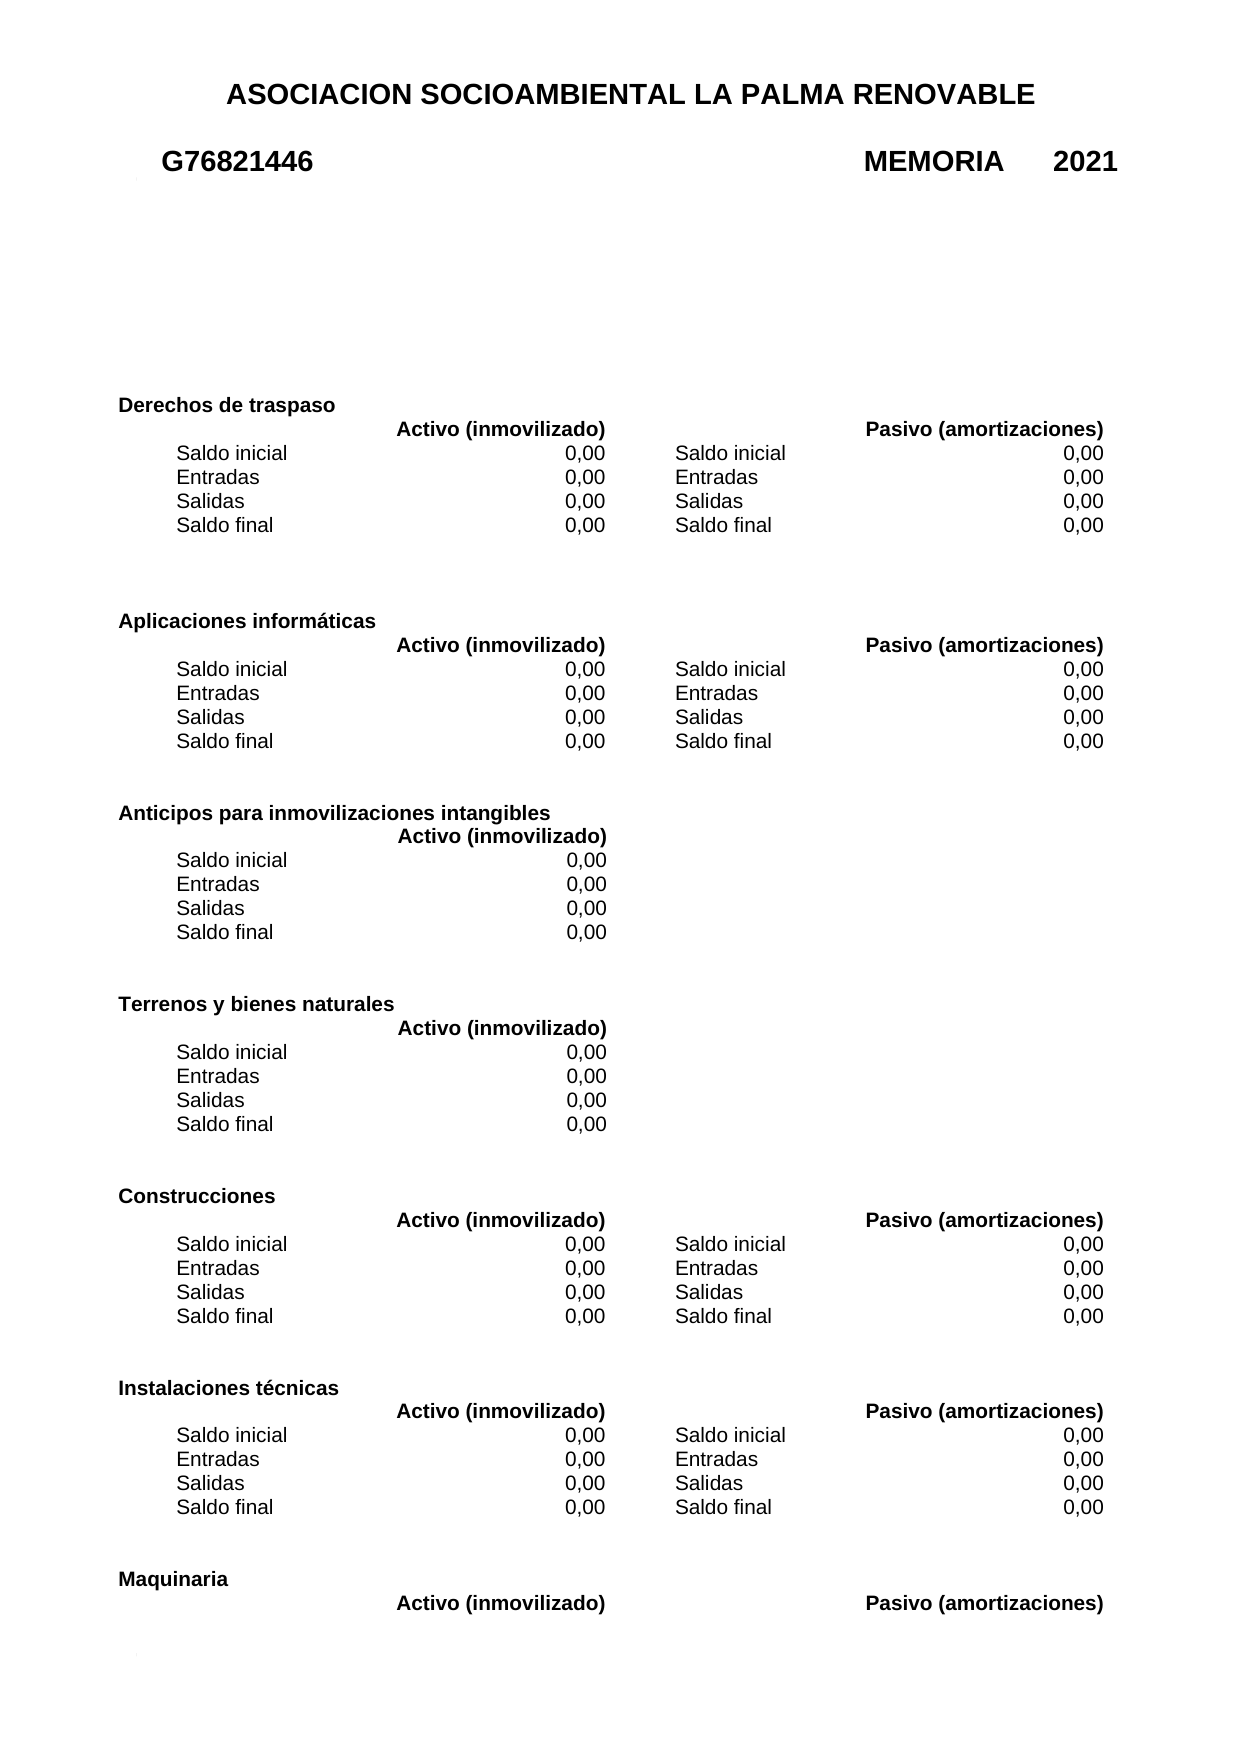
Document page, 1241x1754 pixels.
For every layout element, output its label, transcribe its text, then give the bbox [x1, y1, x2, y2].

table_header Activo (inmovilizado) [118, 1591, 617, 1617]
table_header Pasivo (amortizaciones) [617, 633, 1115, 657]
table_cell [617, 201, 865, 249]
table_header Pasivo (amortizaciones) [617, 1591, 1115, 1617]
text Instalaciones técnicas [118, 1375, 1122, 1399]
table_header Activo (inmovilizado) [118, 417, 617, 441]
text Construcciones [118, 1184, 1122, 1208]
table_cell Saldo inicial Entradas Salidas Saldo final [118, 848, 368, 968]
table_cell Saldo inicial Entradas Salidas Saldo final [118, 1232, 368, 1351]
table_cell [118, 201, 368, 249]
text Anticipos para inmovilizaciones intangibles [118, 800, 1122, 824]
table_header Activo (inmovilizado) [118, 1399, 617, 1423]
text Derechos de traspaso [118, 393, 1122, 417]
table_cell Saldo inicial Entradas Salidas Saldo final [617, 441, 865, 609]
table_cell 0,00 0,00 0,00 0,00 [865, 1232, 1115, 1351]
table_header Activo (inmovilizado) [118, 1016, 618, 1040]
table_cell 0,00 0,00 0,00 0,00 [368, 441, 617, 609]
table_cell [865, 201, 1115, 249]
table_header Pasivo (amortizaciones) [617, 1399, 1115, 1423]
table_cell 0,00 0,00 0,00 0,00 [865, 441, 1115, 609]
table_cell 0,00 0,00 0,00 0,00 [865, 1423, 1115, 1543]
text Aplicaciones informáticas [118, 609, 1122, 633]
table_cell 0,00 0,00 0,00 0,00 [368, 1040, 618, 1160]
table_cell 0,00 0,00 0,00 0,00 [368, 848, 618, 968]
table_cell [368, 201, 617, 249]
table_cell 0,00 0,00 0,00 0,00 [368, 1423, 617, 1543]
table_header Pasivo (amortizaciones) [617, 1208, 1115, 1232]
text Terrenos y bienes naturales [118, 992, 1122, 1016]
table_cell Saldo inicial Entradas Salidas Saldo final [617, 1232, 865, 1351]
table_cell Saldo inicial Entradas Salidas Saldo final [617, 657, 865, 776]
table_cell 0,00 0,00 0,00 0,00 [865, 657, 1115, 776]
table_header Activo (inmovilizado) [118, 633, 617, 657]
table_cell 0,00 0,00 0,00 0,00 [368, 1232, 617, 1351]
table_cell Saldo inicial Entradas Salidas Saldo final [118, 1423, 368, 1543]
text Maquinaria [118, 1567, 1122, 1591]
table_cell Saldo inicial Entradas Salidas Saldo final [617, 1423, 865, 1543]
table_cell Saldo inicial Entradas Salidas Saldo final [118, 441, 368, 609]
table_header Activo (inmovilizado) [118, 824, 618, 848]
table_cell Saldo inicial Entradas Salidas Saldo final [118, 1040, 368, 1160]
table_cell Saldo inicial Entradas Salidas Saldo final [118, 657, 368, 776]
table_cell 0,00 0,00 0,00 0,00 [368, 657, 617, 776]
table_header Activo (inmovilizado) [118, 1208, 617, 1232]
table_header Pasivo (amortizaciones) [617, 417, 1115, 441]
